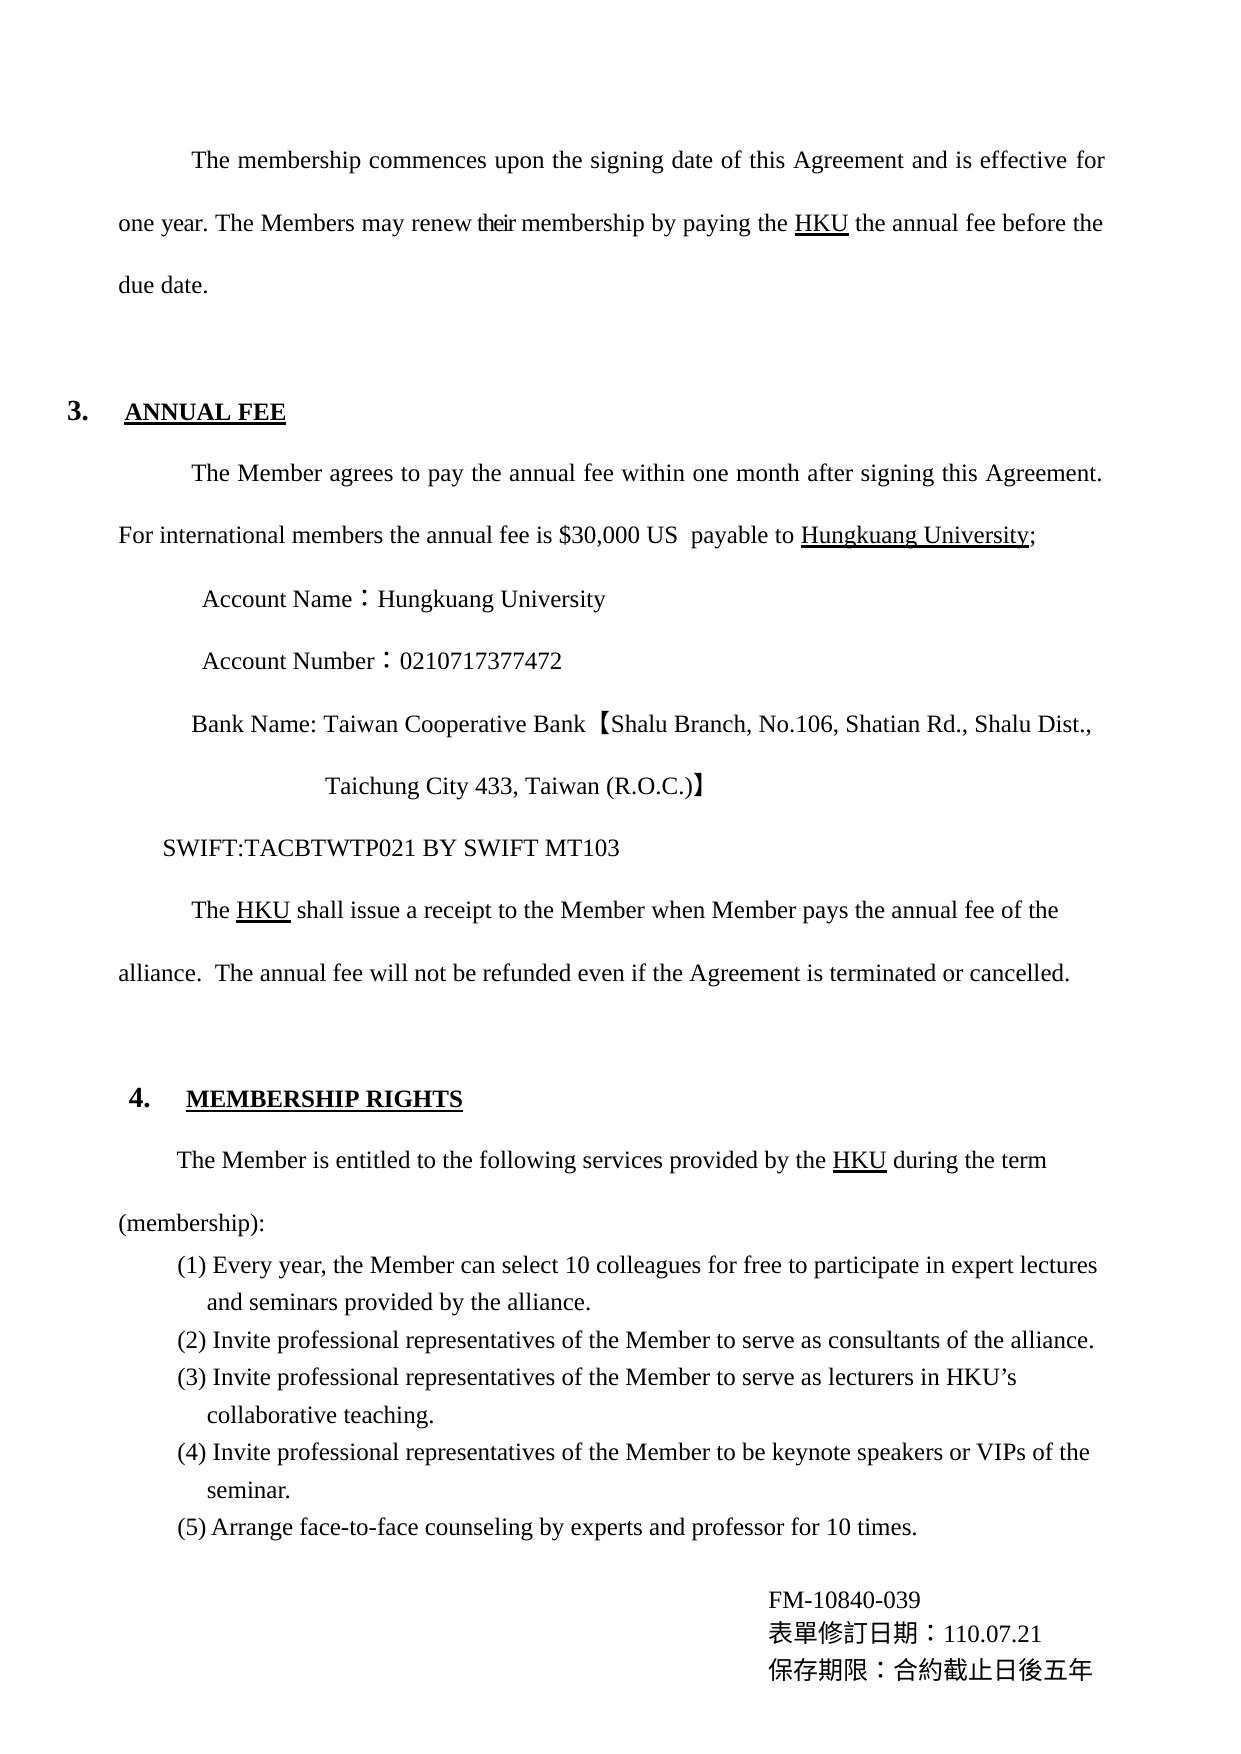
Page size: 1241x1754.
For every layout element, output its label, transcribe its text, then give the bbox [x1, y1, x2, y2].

text The Member is entitled to the following services provided by the HKU during the term (membership): [118, 1118, 1104, 1243]
text (1) Every year, the Member can select 10 colleagues for free to participate in expert lectures and seminars provided by the alliance. [177, 1243, 1122, 1318]
text (3) Invite professional representatives of the Member to serve as lecturers in HKU’s collaborative teaching. [177, 1356, 1122, 1431]
text The Member agrees to pay the annual fee within one month after signing this Agreement. For international members the annual fee is $30,000 US payable to Hungkuang University; [118, 431, 1104, 556]
text (4) Invite professional representatives of the Member to be keynote speakers or VIPs of the seminar. [177, 1431, 1122, 1506]
text Account Name：Hungkuang University [202, 556, 895, 618]
text (2) Invite professional representatives of the Member to serve as consultants of the alliance. [177, 1318, 1122, 1356]
text The membership commences upon the signing date of this Agreement and is effective for one year. The Members may renew their membership by paying the HKU the annual fee before the due date. [118, 118, 1105, 306]
list MEMBERSHIP RIGHTS [128, 1056, 1122, 1118]
text SWIFT:TACBTWTP021 BY SWIFT MT103 [118, 806, 1122, 868]
text Bank Name: Taiwan Cooperative Bank【Shalu Branch, No.106, Shatian Rd., Shalu Dist., Taichung City 433, Taiwan (R.O.C.)】 [191, 681, 1111, 806]
text Account Number：0210717377472 [202, 618, 895, 681]
text The HKU shall issue a receipt to the Member when Member pays the annual fee of the alliance. The annual fee will not be refunded even if the Agreement is terminated or cancelled. [118, 868, 1122, 993]
text (5) Arrange face-to-face counseling by experts and professor for 10 times. [177, 1506, 1122, 1543]
list ANNUAL FEE [67, 368, 1122, 431]
